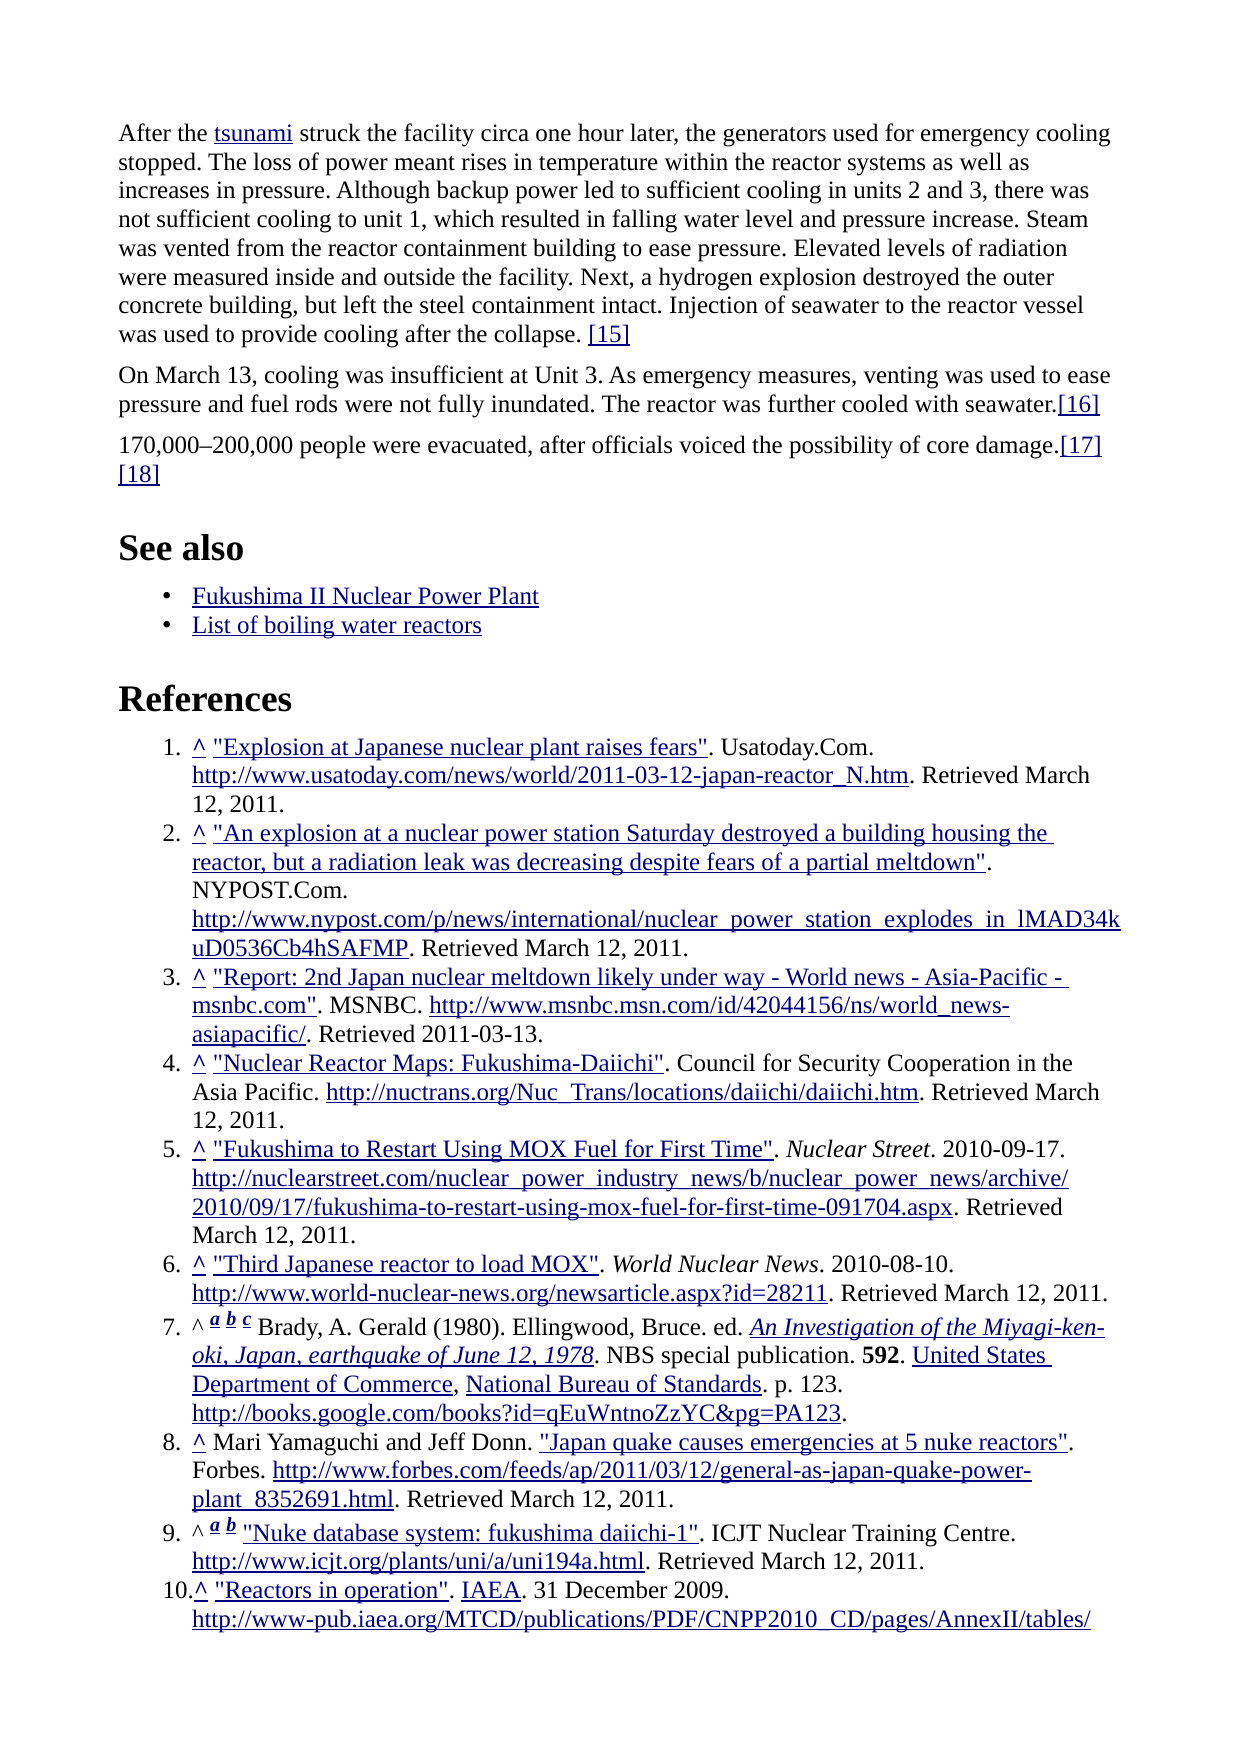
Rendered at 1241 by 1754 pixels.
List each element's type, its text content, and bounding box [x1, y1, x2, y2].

list ^ "Report: 2nd Japan nuclear meltdown likely under way - World news - Asia-Pacific - msnbc.com". MSNBC. http://www.msnbc.msn.com/id/42044156/ns/world_news-asiapacific/. Retrieved 2011-03-13. [162, 962, 1122, 1048]
list ^ Mari Yamaguchi and Jeff Donn. "Japan quake causes emergencies at 5 nuke reactors". Forbes. http://www.forbes.com/feeds/ap/2011/03/12/general-as-japan-quake-power-plant_8352691.html. Retrieved March 12, 2011. [162, 1427, 1122, 1513]
list ^ "Reactors in operation". IAEA. 31 December 2009. http://www-pub.iaea.org/MTCD/publications/PDF/CNPP2010_CD/pages/AnnexII/tables/ [162, 1575, 1122, 1633]
list ^ "Third Japanese reactor to load MOX". World Nuclear News. 2010-08-10. http://www.world-nuclear-news.org/newsarticle.aspx?id=28211. Retrieved March 12, 2011. [162, 1249, 1122, 1307]
list List of boiling water reactors [162, 610, 1122, 639]
text After the tsunami struck the facility circa one hour later, the generators used for emergency cooling stopped. The loss of power meant rises in temperature within the reactor systems as well as increases in pressure. Although backup power led to sufficient cooling in units 2 and 3, there was not sufficient cooling to unit 1, which resulted in falling water level and pressure increase. Steam was vented from the reactor containment building to ease pressure. Elevated levels of radiation were measured inside and outside the facility. Next, a hydrogen explosion destroyed the outer concrete building, but left the steel containment intact. Injection of seawater to the reactor vessel was used to provide cooling after the collapse. [15] [118, 118, 1122, 348]
list ^ "Explosion at Japanese nuclear plant raises fears". Usatoday.Com. http://www.usatoday.com/news/world/2011-03-12-japan-reactor_N.htm. Retrieved March 12, 2011. [162, 732, 1122, 818]
list ^ a b c Brady, A. Gerald (1980). Ellingwood, Bruce. ed. An Investigation of the Miyagi-ken-oki, Japan, earthquake of June 12, 1978. NBS special publication. 592. United States Department of Commerce, National Bureau of Standards. p. 123. http://books.google.com/books?id=qEuWntnoZzYC&pg=PA123. [162, 1307, 1122, 1427]
subtitle See also [118, 526, 1122, 569]
text 170,000–200,000 people were evacuated, after officials voiced the possibility of core damage.[17][18] [118, 431, 1122, 488]
list ^ "Nuclear Reactor Maps: Fukushima-Daiichi". Council for Security Cooperation in the Asia Pacific. http://nuctrans.org/Nuc_Trans/locations/daiichi/daiichi.htm. Retrieved March 12, 2011. [162, 1048, 1122, 1134]
list ^ a b "Nuke database system: fukushima daiichi-1". ICJT Nuclear Training Centre. http://www.icjt.org/plants/uni/a/uni194a.html. Retrieved March 12, 2011. [162, 1513, 1122, 1575]
list ^ "Fukushima to Restart Using MOX Fuel for First Time". Nuclear Street. 2010-09-17. http://nuclearstreet.com/nuclear_power_industry_news/b/nuclear_power_news/archive/2010/09/17/fukushima-to-restart-using-mox-fuel-for-first-time-091704.aspx. Retrieved March 12, 2011. [162, 1134, 1122, 1249]
list Fukushima II Nuclear Power Plant [162, 581, 1122, 610]
subtitle References [118, 676, 1122, 719]
list ^ "An explosion at a nuclear power station Saturday destroyed a building housing the reactor, but a radiation leak was decreasing despite fears of a partial meltdown". NYPOST.Com. http://www.nypost.com/p/news/international/nuclear_power_station_explodes_in_lMAD34kuD0536Cb4hSAFMP. Retrieved March 12, 2011. [162, 818, 1122, 962]
text On March 13, cooling was insufficient at Unit 3. As emergency measures, venting was used to ease pressure and fuel rods were not fully inundated. The reactor was further cooled with seawater.[16] [118, 361, 1122, 418]
